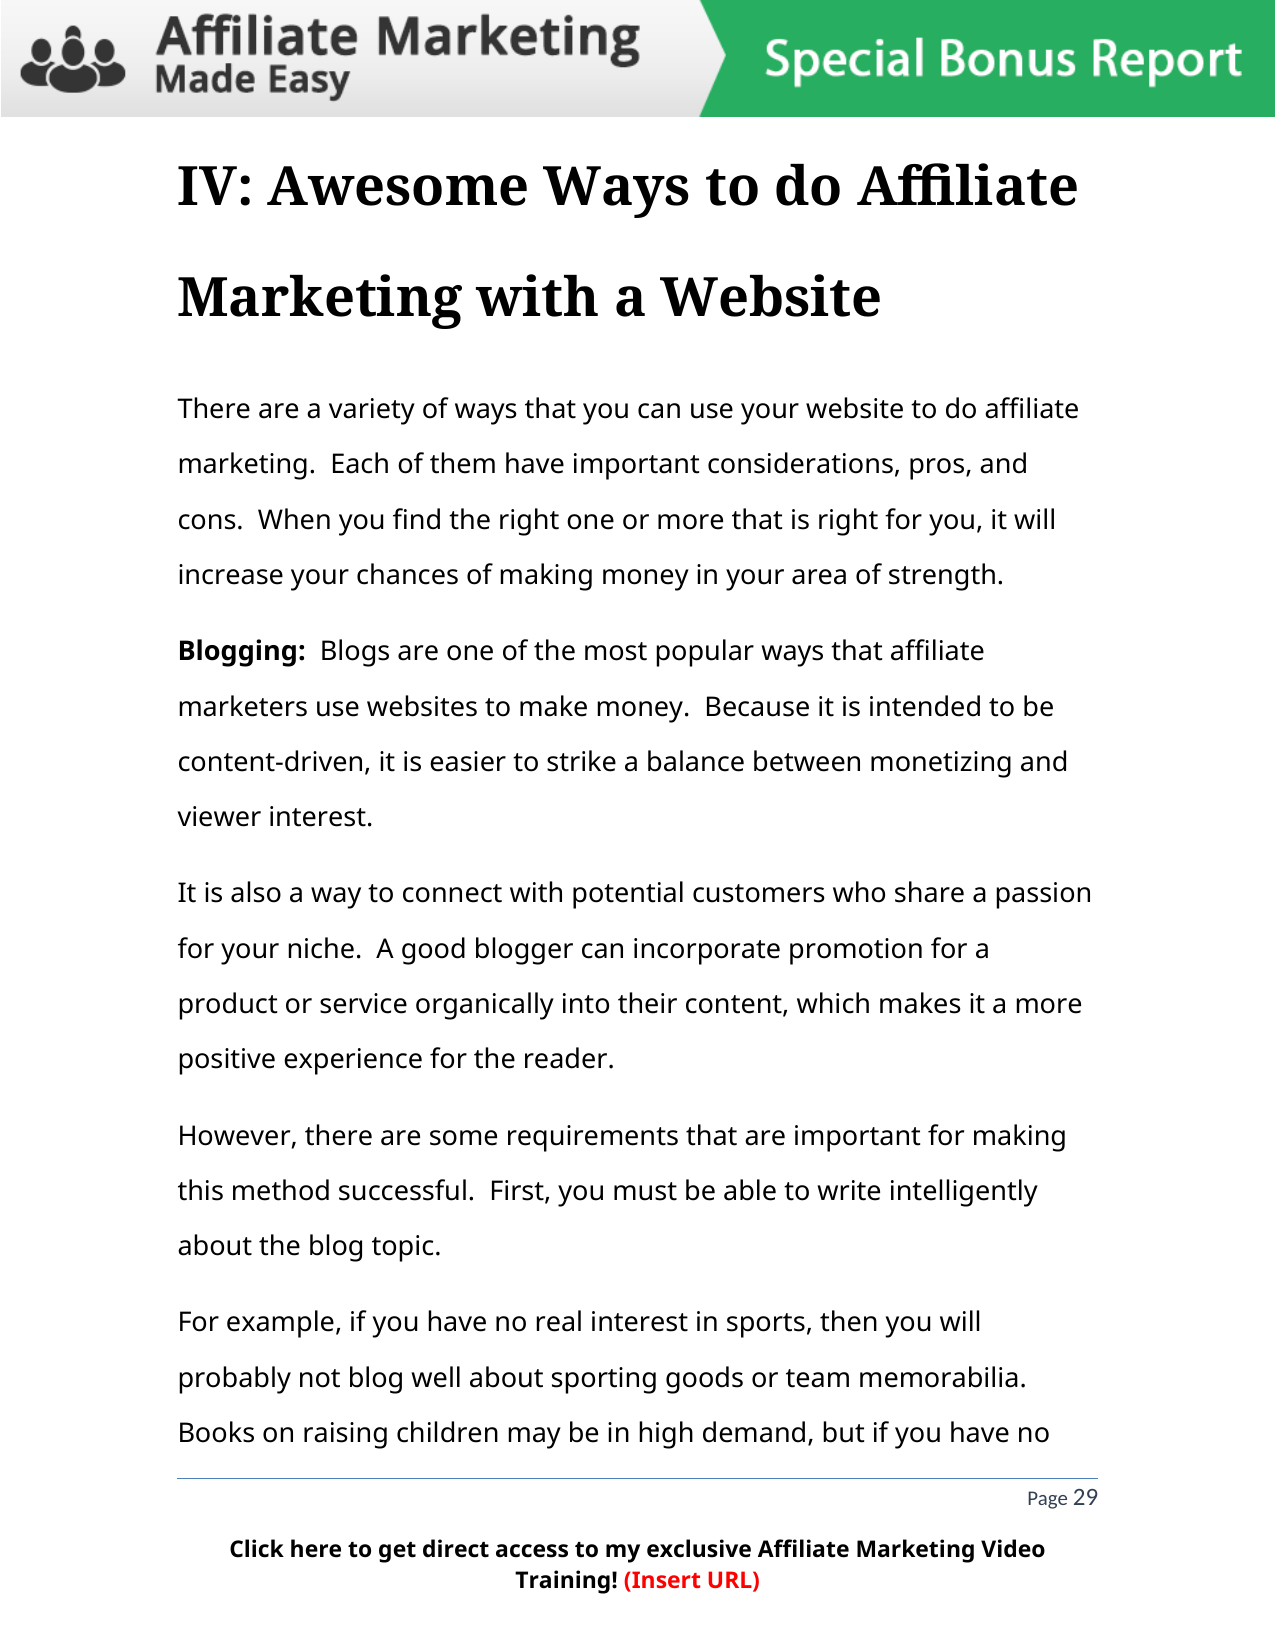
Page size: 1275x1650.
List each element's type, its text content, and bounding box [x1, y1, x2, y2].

text It is also a way to connect with potential customers who share a passion for your niche. A good blogger can incorporate promotion for a product or service organically into their content, which makes it a more positive experience for the reader. [177, 874, 1098, 1077]
text IV: Awesome Ways to do Affiliate Marketing with a Website [177, 148, 1098, 332]
text For example, if you have no real interest in sports, then you will probably not blog well about sporting goods or team memorabilia. Books on raising children may be in high demand, but if you have no [177, 1303, 1098, 1450]
text However, there are some requirements that are important for making this method successful. First, you must be able to write intelligently about the blog topic. [177, 1116, 1098, 1263]
text There are a variety of ways that you can use your website to do affiliate marketing. Each of them have important considerations, pros, and cons. When you find the right one or more that is right for you, it will increase your chances of making money in your area of strength. [177, 390, 1098, 592]
text Blogging: Blogs are one of the most popular ways that affiliate marketers use websites to make money. Because it is intended to be content-driven, it is easier to strike a balance between monetizing and viewer interest. [177, 632, 1098, 834]
